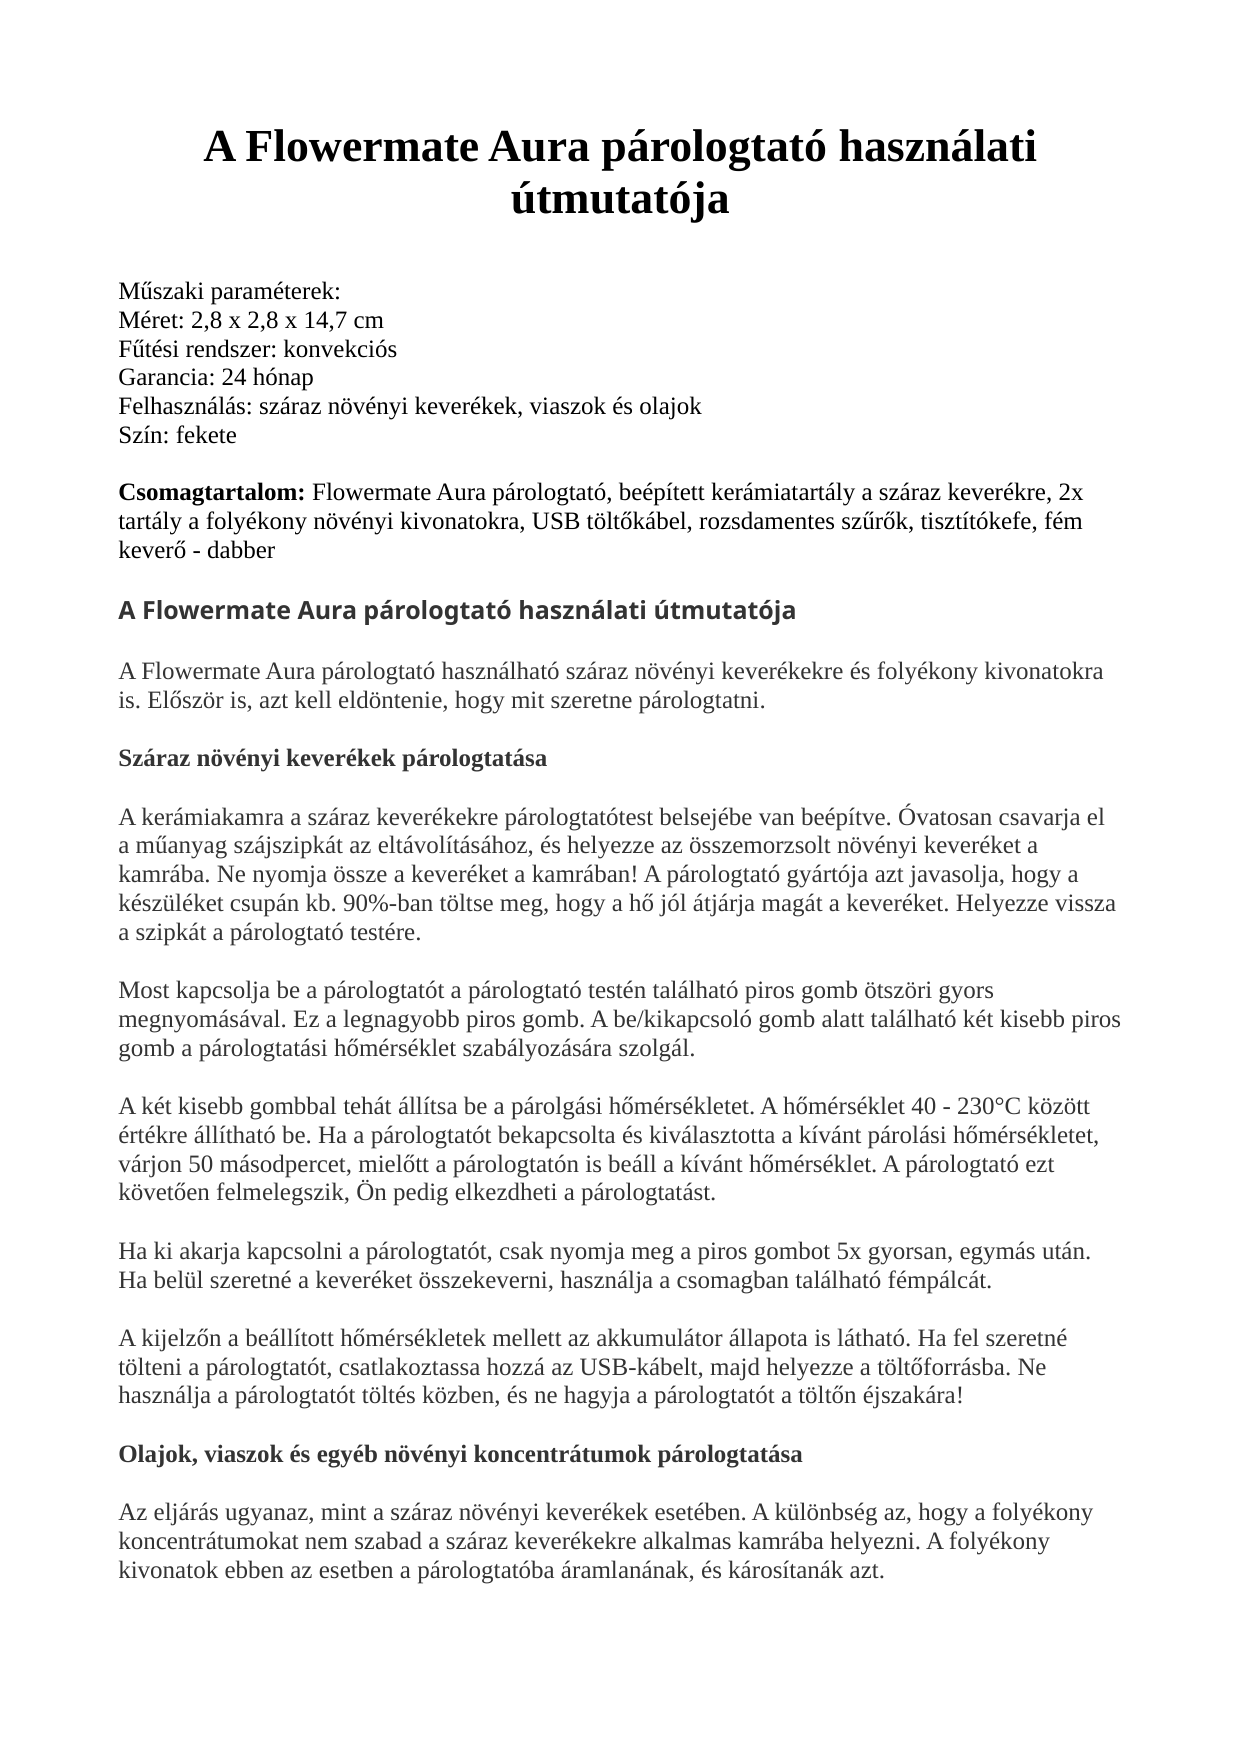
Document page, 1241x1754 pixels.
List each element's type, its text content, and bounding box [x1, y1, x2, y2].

text A Flowermate Aura párologtató használható száraz növényi keverékekre és folyékony kivonatokra is. Először is, azt kell eldöntenie, hogy mit szeretne párologtatni. [118, 656, 1122, 714]
text A kerámiakamra a száraz keverékekre párologtatótest belsejébe van beépítve. Óvatosan csavarja el a műanyag szájszipkát az eltávolításához, és helyezze az összemorzsolt növényi keveréket a kamrába. Ne nyomja össze a keveréket a kamrában! A párologtató gyártója azt javasolja, hogy a készüléket csupán kb. 90%-ban töltse meg, hogy a hő jól átjárja magát a keveréket. Helyezze vissza a szipkát a párologtató testére. [118, 802, 1122, 946]
text Műszaki paraméterek: Méret: 2,8 x 2,8 x 14,7 cm Fűtési rendszer: konvekciós Garancia: 24 hónap Felhasználás: száraz növényi keverékek, viaszok és olajok Szín: fekete [118, 276, 1122, 449]
text Most kapcsolja be a párologtatót a párologtató testén található piros gomb ötszöri gyors megnyomásával. Ez a legnagyobb piros gomb. A be/kikapcsoló gomb alatt található két kisebb piros gomb a párologtatási hőmérséklet szabályozására szolgál. [118, 975, 1122, 1062]
text A Flowermate Aura párologtató használati útmutatója [118, 564, 1122, 627]
text Olajok, viaszok és egyéb növényi koncentrátumok párologtatása [118, 1439, 1122, 1468]
text A kijelzőn a beállított hőmérsékletek mellett az akkumulátor állapota is látható. Ha fel szeretné tölteni a párologtatót, csatlakoztassa hozzá az USB-kábelt, majd helyezze a töltőforrásba. Ne használja a párologtatót töltés közben, és ne hagyja a párologtatót a töltőn éjszakára! [118, 1323, 1122, 1409]
text Száraz növényi keverékek párologtatása [118, 743, 1122, 772]
text Ha ki akarja kapcsolni a párologtatót, csak nyomja meg a piros gombot 5x gyorsan, egymás után. Ha belül szeretné a keveréket összekeverni, használja a csomagban található fémpálcát. [118, 1236, 1122, 1293]
text A Flowermate Aura párologtató használati útmutatója [118, 118, 1122, 223]
text A két kisebb gombbal tehát állítsa be a párolgási hőmérsékletet. A hőmérséklet 40 - 230°C között értékre állítható be. Ha a párologtatót bekapcsolta és kiválasztotta a kívánt párolási hőmérsékletet, várjon 50 másodpercet, mielőtt a párologtatón is beáll a kívánt hőmérséklet. A párologtató ezt követően felmelegszik, Ön pedig elkezdheti a párologtatást. [118, 1091, 1122, 1206]
text Az eljárás ugyanaz, mint a száraz növényi keverékek esetében. A különbség az, hogy a folyékony koncentrátumokat nem szabad a száraz keverékekre alkalmas kamrába helyezni. A folyékony kivonatok ebben az esetben a párologtatóba áramlanának, és károsítanák azt. [118, 1497, 1122, 1584]
text Csomagtartalom: Flowermate Aura párologtató, beépített kerámiatartály a száraz keverékre, 2x tartály a folyékony növényi kivonatokra, USB töltőkábel, rozsdamentes szűrők, tisztítókefe, fém keverő - dabber [118, 477, 1122, 564]
